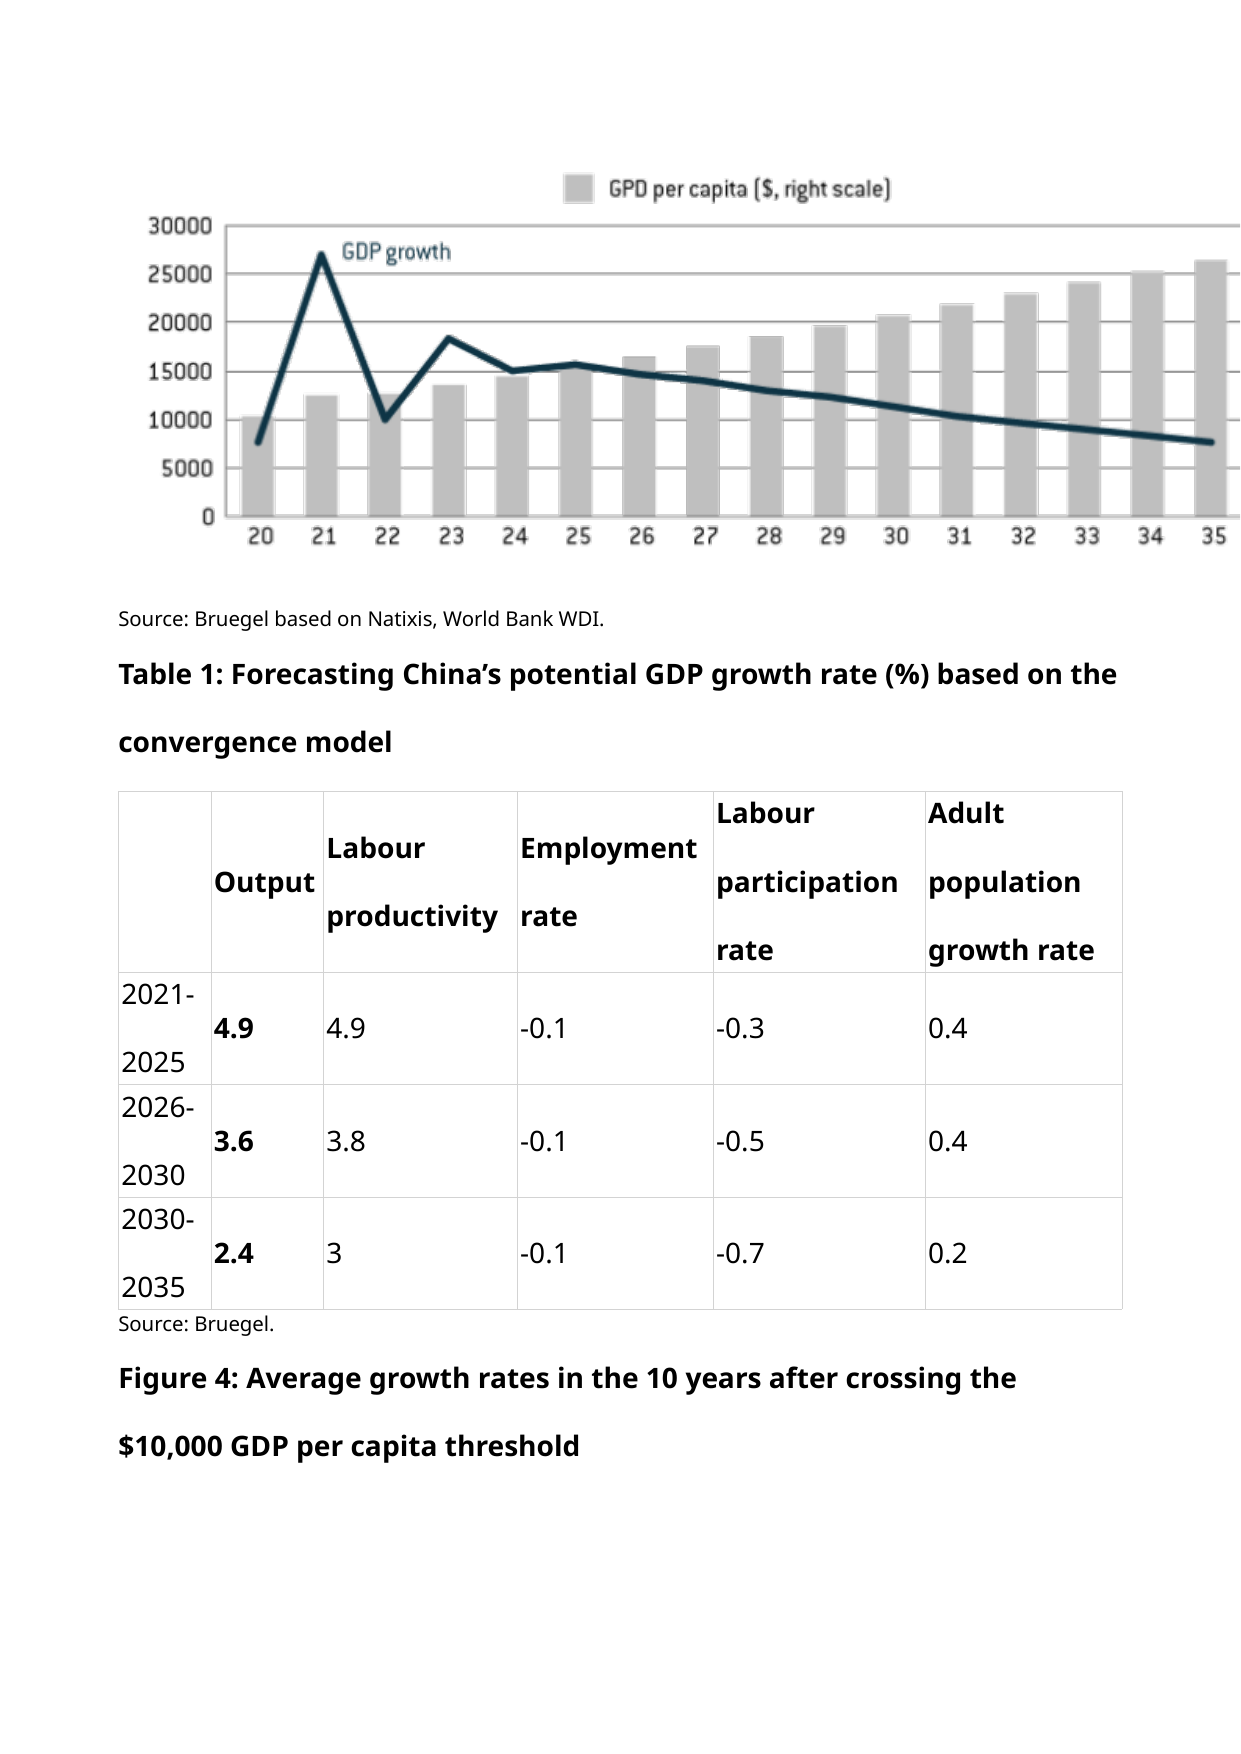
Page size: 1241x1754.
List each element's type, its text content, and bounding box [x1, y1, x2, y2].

table_cell 3.8 [324, 1085, 517, 1197]
text Figure 4: Average growth rates in the 10 years after crossing the $10,000 GDP per capita threshold [118, 1358, 1122, 1465]
text Table 1: Forecasting China’s potential GDP growth rate (%) based on the convergence model [118, 654, 1122, 761]
table_cell -0.1 [518, 1198, 713, 1309]
text Source: Bruegel. [118, 1310, 1122, 1337]
table_cell 2.4 [212, 1198, 323, 1309]
table_header [119, 792, 211, 972]
table_header Adult population growth rate [926, 792, 1122, 972]
table_cell 0.4 [926, 973, 1122, 1084]
table_cell -0.7 [714, 1198, 925, 1309]
table_cell -0.1 [518, 1085, 713, 1197]
table_cell 2026-2030 [119, 1085, 211, 1197]
table_header Output [212, 792, 323, 972]
table_cell 3.6 [212, 1085, 323, 1197]
table_cell 0.2 [926, 1198, 1122, 1309]
picture [118, 118, 1241, 601]
table_cell -0.5 [714, 1085, 925, 1197]
table_header Employment rate [518, 792, 713, 972]
text Source: Bruegel based on Natixis, World Bank WDI. [118, 605, 1122, 633]
table_cell 2021-2025 [119, 973, 211, 1084]
table_cell 2030-2035 [119, 1198, 211, 1309]
table_header Labour participation rate [714, 792, 925, 972]
table_header Labour productivity [324, 792, 517, 972]
table_cell 0.4 [926, 1085, 1122, 1197]
table_cell -0.3 [714, 973, 925, 1084]
table_cell 4.9 [212, 973, 323, 1084]
table_cell 3 [324, 1198, 517, 1309]
table_cell 4.9 [324, 973, 517, 1084]
table_cell -0.1 [518, 973, 713, 1084]
